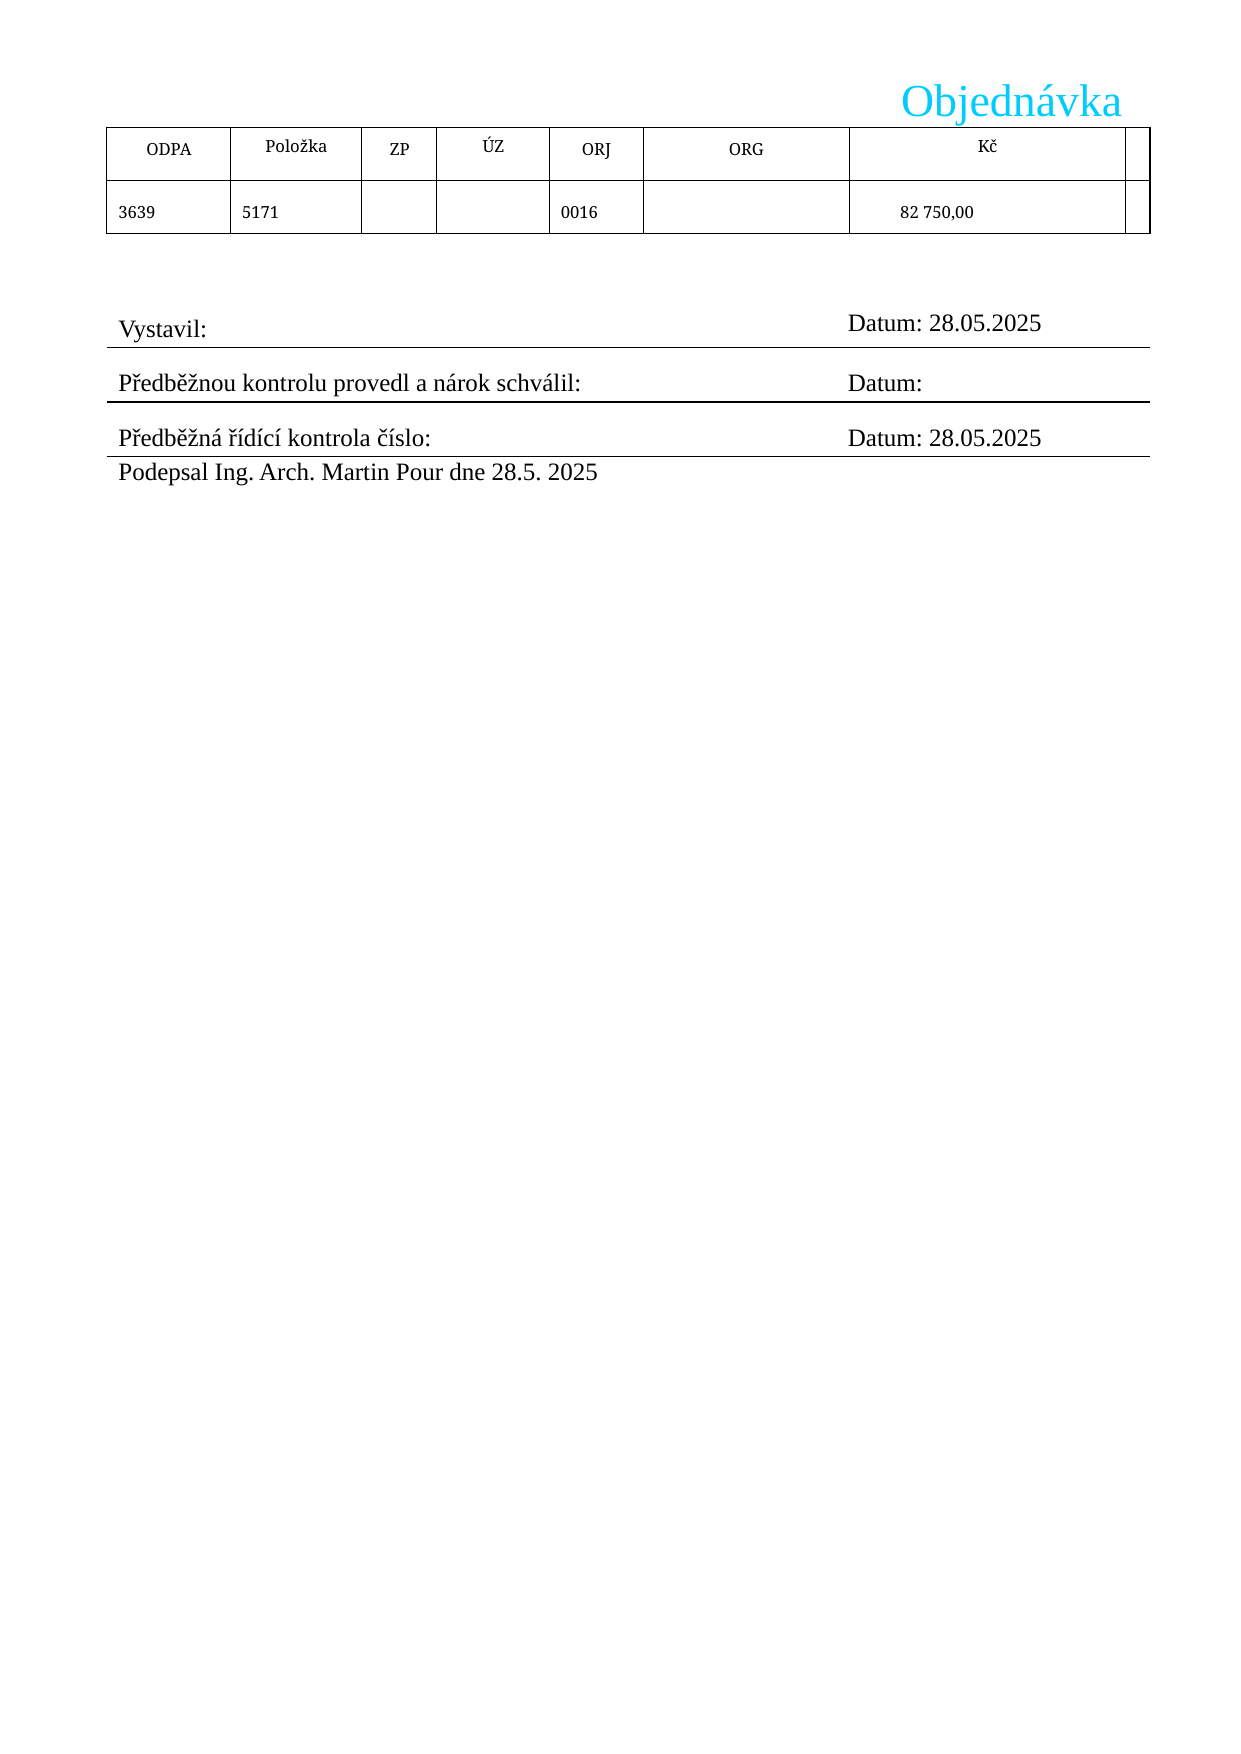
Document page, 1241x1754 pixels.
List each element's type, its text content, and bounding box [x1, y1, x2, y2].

table_cell [644, 181, 849, 233]
table_cell 0016 [550, 181, 643, 233]
table_cell Datum: 28.05.2025 [836, 234, 1150, 347]
table_cell Předběžnou kontrolu provedl a nárok schválil: [107, 348, 836, 401]
table_cell ORJ [550, 128, 643, 180]
table_cell Položka [231, 128, 361, 180]
table_cell 5171 [231, 181, 361, 233]
table_cell ODPA [107, 128, 230, 180]
table_cell Vystavil: [107, 234, 836, 347]
table_cell Předběžná řídící kontrola číslo: [107, 403, 836, 456]
table_cell [437, 181, 549, 233]
table_cell ÚZ [437, 128, 549, 180]
table_cell ZP [362, 128, 436, 180]
table_cell Datum: [836, 348, 1150, 401]
table_cell Datum: 28.05.2025 [836, 403, 1150, 456]
text Podepsal Ing. Arch. Martin Pour dne 28.5. 2025 [118, 457, 1122, 486]
table_cell [362, 181, 436, 233]
table_cell Kč [850, 128, 1125, 180]
table_cell 3639 [107, 181, 230, 233]
table_cell [1126, 128, 1149, 180]
table_cell ORG [644, 128, 849, 180]
table_cell 82 750,00 [850, 181, 1125, 233]
table_cell [1126, 181, 1149, 233]
